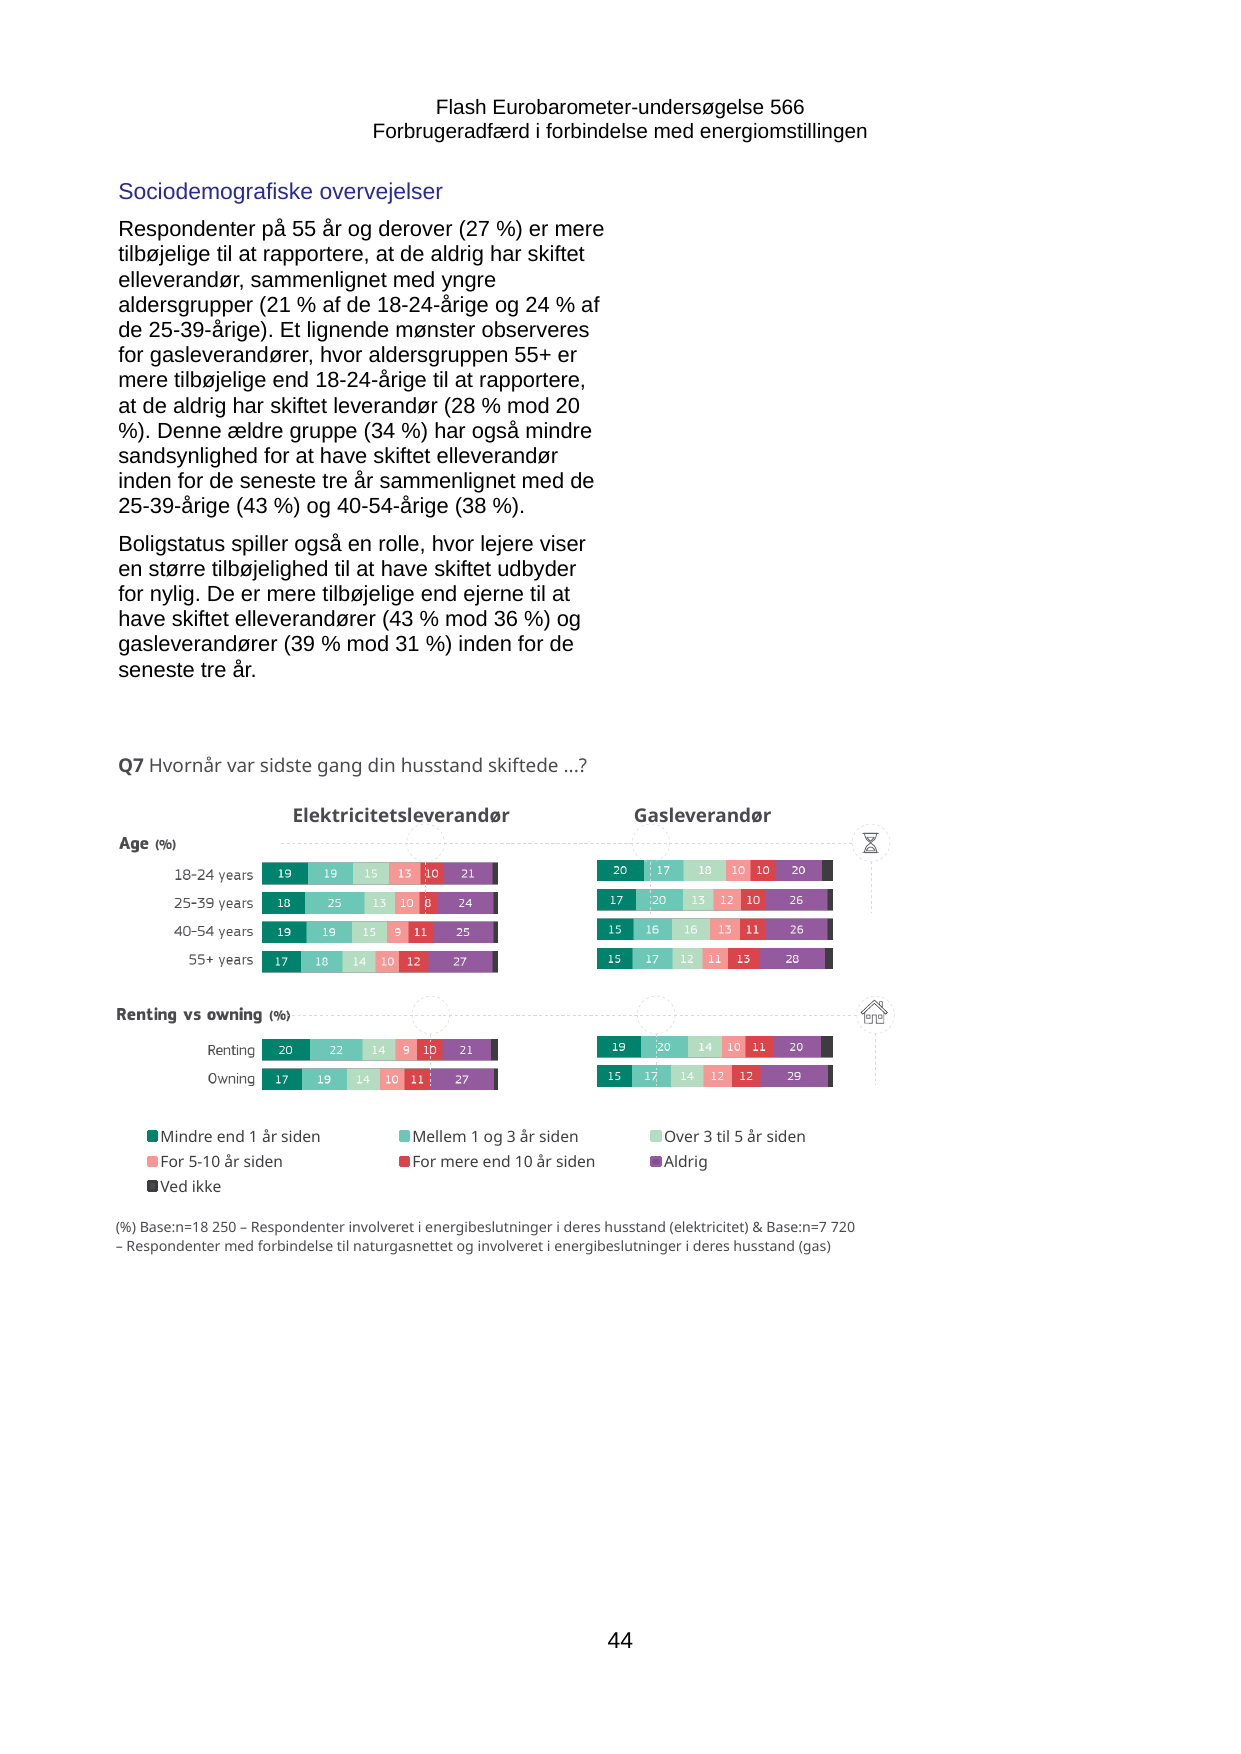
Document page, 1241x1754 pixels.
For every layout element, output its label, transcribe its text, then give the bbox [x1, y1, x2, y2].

picture [591, 738, 836, 1218]
picture [105, 741, 513, 1221]
text Sociodemografiske overvejelser [118, 178, 605, 204]
text Respondenter på 55 år og derover (27 %) er mere tilbøjelige til at rapportere, at de aldrig har skiftet elleverandør, sammenlignet med yngre aldersgrupper (21 % af de 18-24-årige og 24 % af de 25-39-årige). Et lignende mønster observeres for gasleverandører, hvor aldersgruppen 55+ er mere tilbøjelige end 18-24-årige til at rapportere, at de aldrig har skiftet leverandør (28 % mod 20 %). Denne ældre gruppe (34 %) har også mindre sandsynlighed for at have skiftet elleverandør inden for de seneste tre år sammenlignet med de 25-39-årige (43 %) og 40-54-årige (38 %). [118, 216, 605, 518]
text Boligstatus spiller også en rolle, hvor lejere viser en større tilbøjelighed til at have skiftet udbyder for nylig. De er mere tilbøjelige end ejerne til at have skiftet elleverandører (43 % mod 36 %) og gasleverandører (39 % mod 31 %) inden for de seneste tre år. [118, 530, 605, 682]
